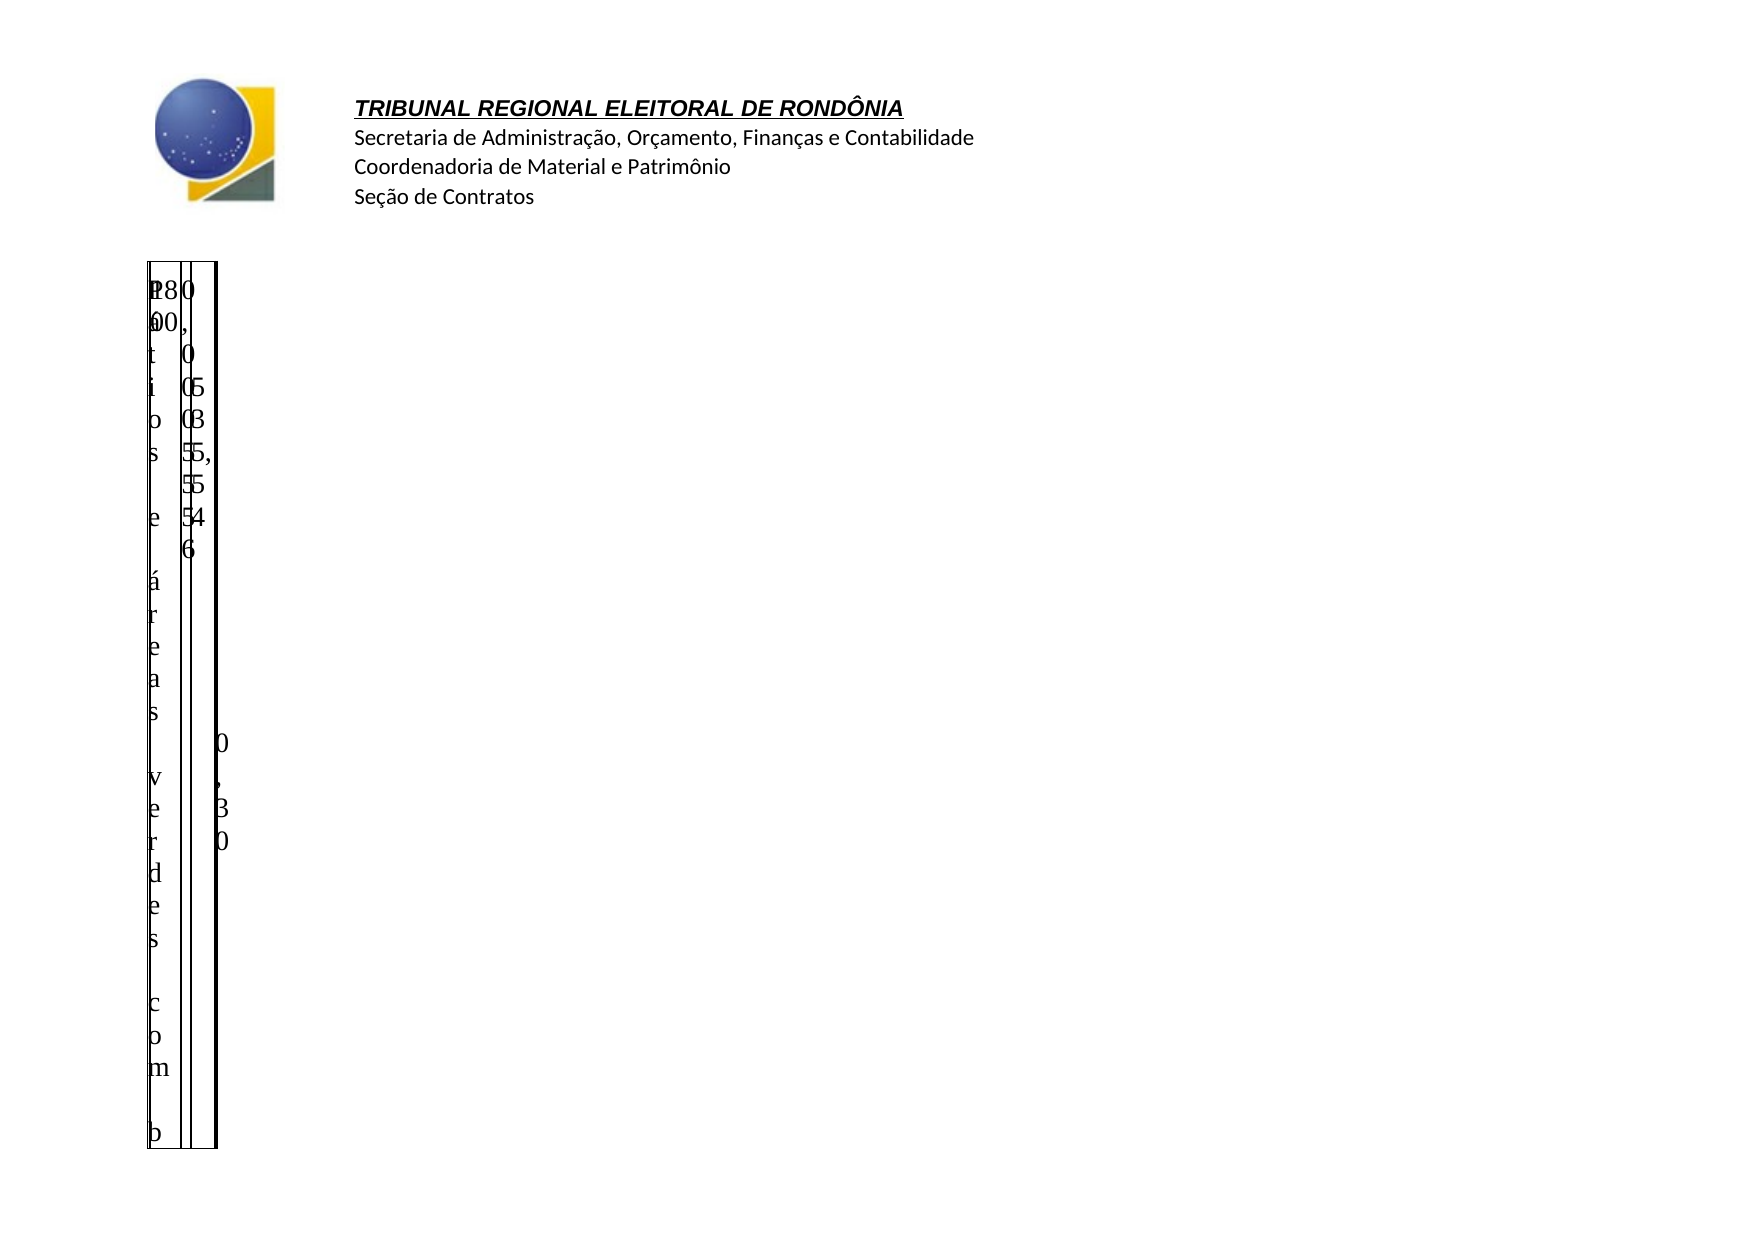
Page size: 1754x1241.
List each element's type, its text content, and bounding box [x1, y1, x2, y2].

table_cell 0,0005556 [182, 552, 190, 1147]
table_cell 0,0005556 [182, 294, 190, 349]
table_cell 0,0005556 [182, 262, 190, 285]
table_cell 1800 [154, 313, 160, 330]
table_cell 535,54 [192, 262, 214, 1147]
table_cell 0,0005556 [182, 391, 190, 414]
table_cell 535,54 [192, 477, 201, 492]
table_cell 0,0005556 [182, 423, 190, 546]
table_cell 0,0005556 [182, 358, 190, 382]
table_cell 535,54 [192, 445, 201, 460]
table_cell 1800 [151, 262, 180, 1147]
